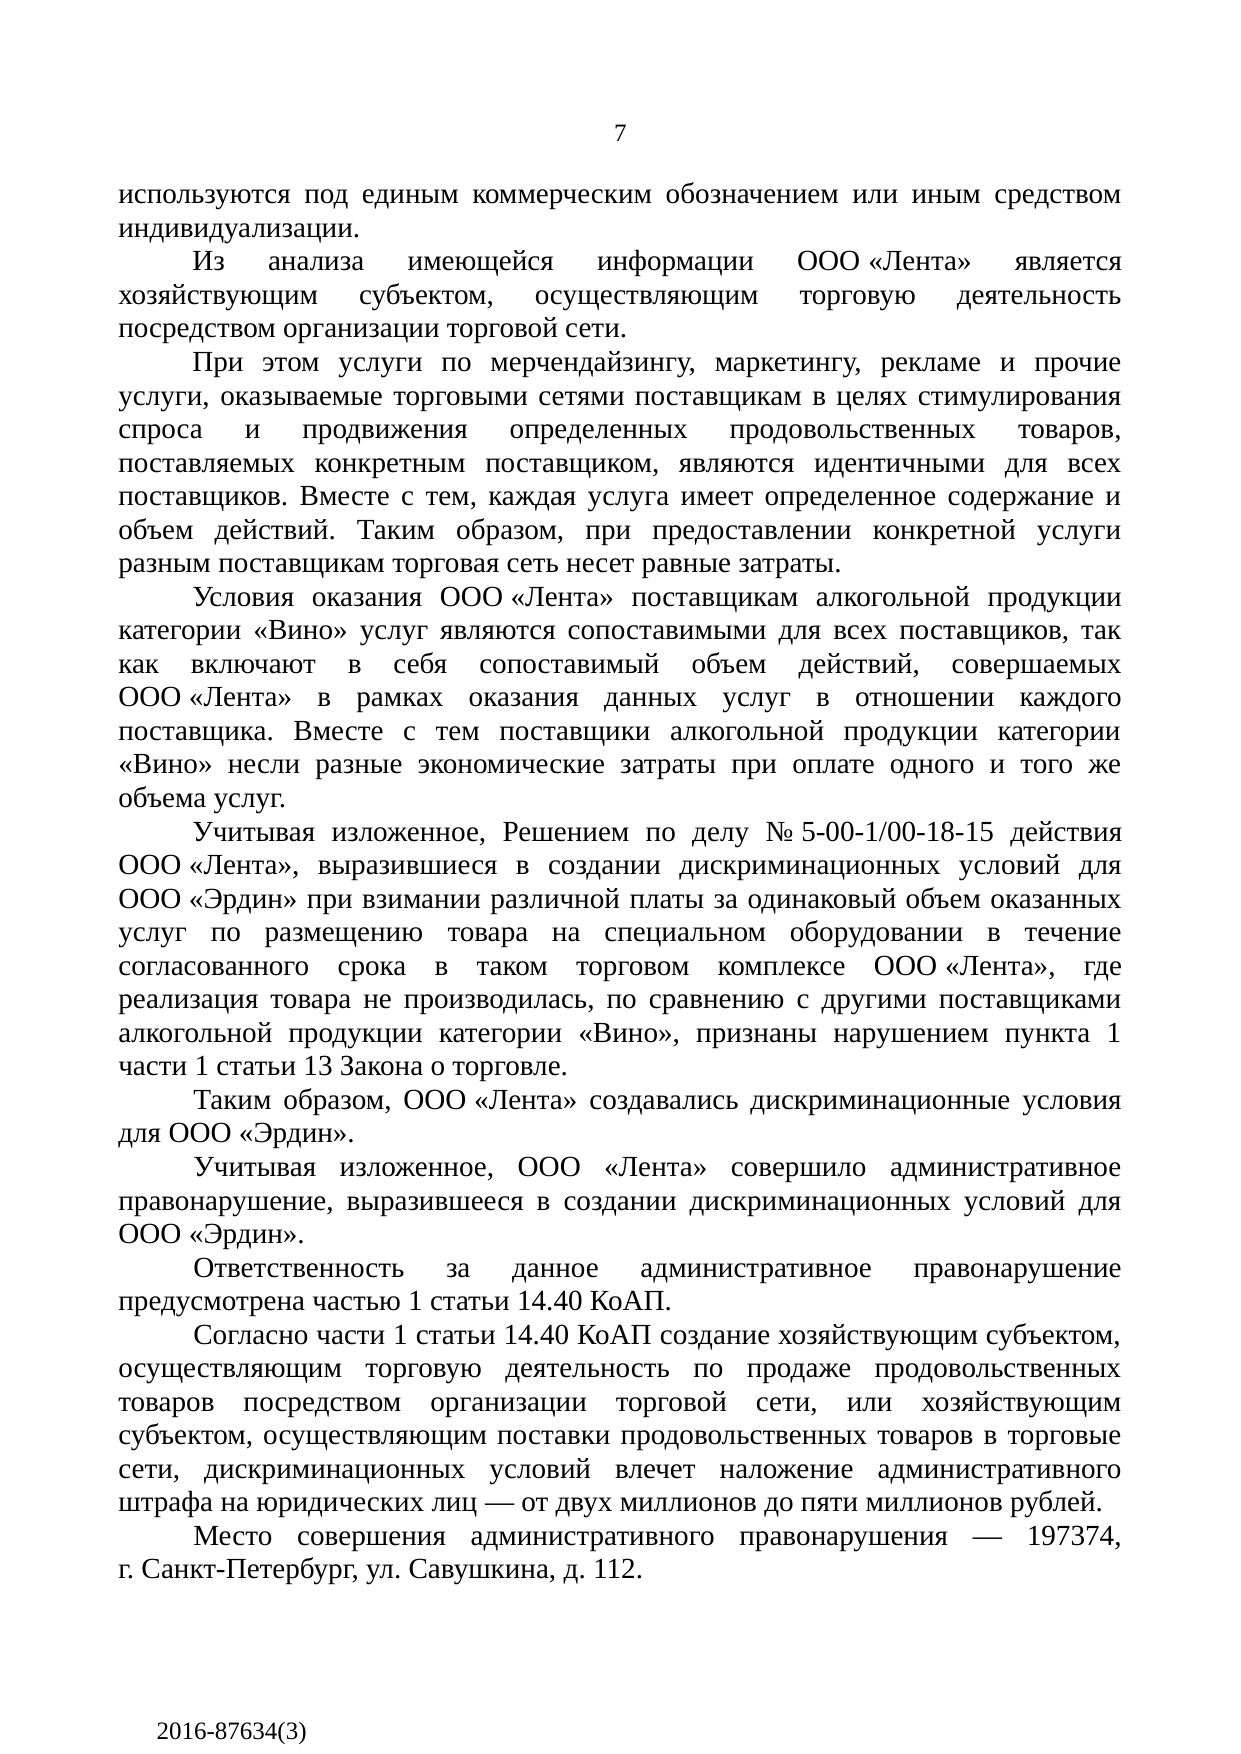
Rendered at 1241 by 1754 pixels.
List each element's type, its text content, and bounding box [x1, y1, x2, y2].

text Согласно части 1 статьи 14.40 КоАП создание хозяйствующим субъектом, осуществляющим торговую деятельность по продаже продовольственных товаров посредством организации торговой сети, или хозяйствующим субъектом, осуществляющим поставки продовольственных товаров в торговые сети, дискриминационных условий влечет наложение административного штрафа на юридических лиц — от двух миллионов до пяти миллионов рублей. [118, 1317, 1122, 1518]
text Условия оказания ООО «Лента» поставщикам алкогольной продукции категории «Вино» услуг являются сопоставимыми для всех поставщиков, так как включают в себя сопоставимый объем действий, совершаемых ООО «Лента» в рамках оказания данных услуг в отношении каждого поставщика. Вместе с тем поставщики алкогольной продукции категории «Вино» несли разные экономические затраты при оплате одного и того же объема услуг. [118, 579, 1122, 814]
text Место совершения административного правонарушения — 197374, г. Санкт-Петербург, ул. Савушкина, д. 112. [118, 1518, 1122, 1585]
text При этом услуги по мерчендайзингу, маркетингу, рекламе и прочие услуги, оказываемые торговыми сетями поставщикам в целях стимулирования спроса и продвижения определенных продовольственных товаров, поставляемых конкретным поставщиком, являются идентичными для всех поставщиков. Вместе с тем, каждая услуга имеет определенное содержание и объем действий. Таким образом, при предоставлении конкретной услуги разным поставщикам торговая сеть несет равные затраты. [118, 344, 1122, 579]
text Ответственность за данное административное правонарушение предусмотрена частью 1 статьи 14.40 КоАП. [118, 1250, 1122, 1317]
text Учитывая изложенное, Решением по делу № 5-00-1/00-18-15 действия ООО «Лента», выразившиеся в создании дискриминационных условий для ООО «Эрдин» при взимании различной платы за одинаковый объем оказанных услуг по размещению товара на специальном оборудовании в течение согласованного срока в таком торговом комплексе ООО «Лента», где реализация товара не производилась, по сравнению с другими поставщиками алкогольной продукции категории «Вино», признаны нарушением пункта 1 части 1 статьи 13 Закона о торговле. [118, 814, 1122, 1082]
text Из анализа имеющейся информации ООО «Лента» является хозяйствующим субъектом, осуществляющим торговую деятельность посредством организации торговой сети. [118, 243, 1122, 344]
text используются под единым коммерческим обозначением или иным средством индивидуализации. [118, 176, 1122, 243]
text Таким образом, ООО «Лента» создавались дискриминационные условия для ООО «Эрдин». [118, 1082, 1122, 1149]
text Учитывая изложенное, ООО «Лента» совершило административное правонарушение, выразившееся в создании дискриминационных условий для ООО «Эрдин». [118, 1149, 1122, 1250]
